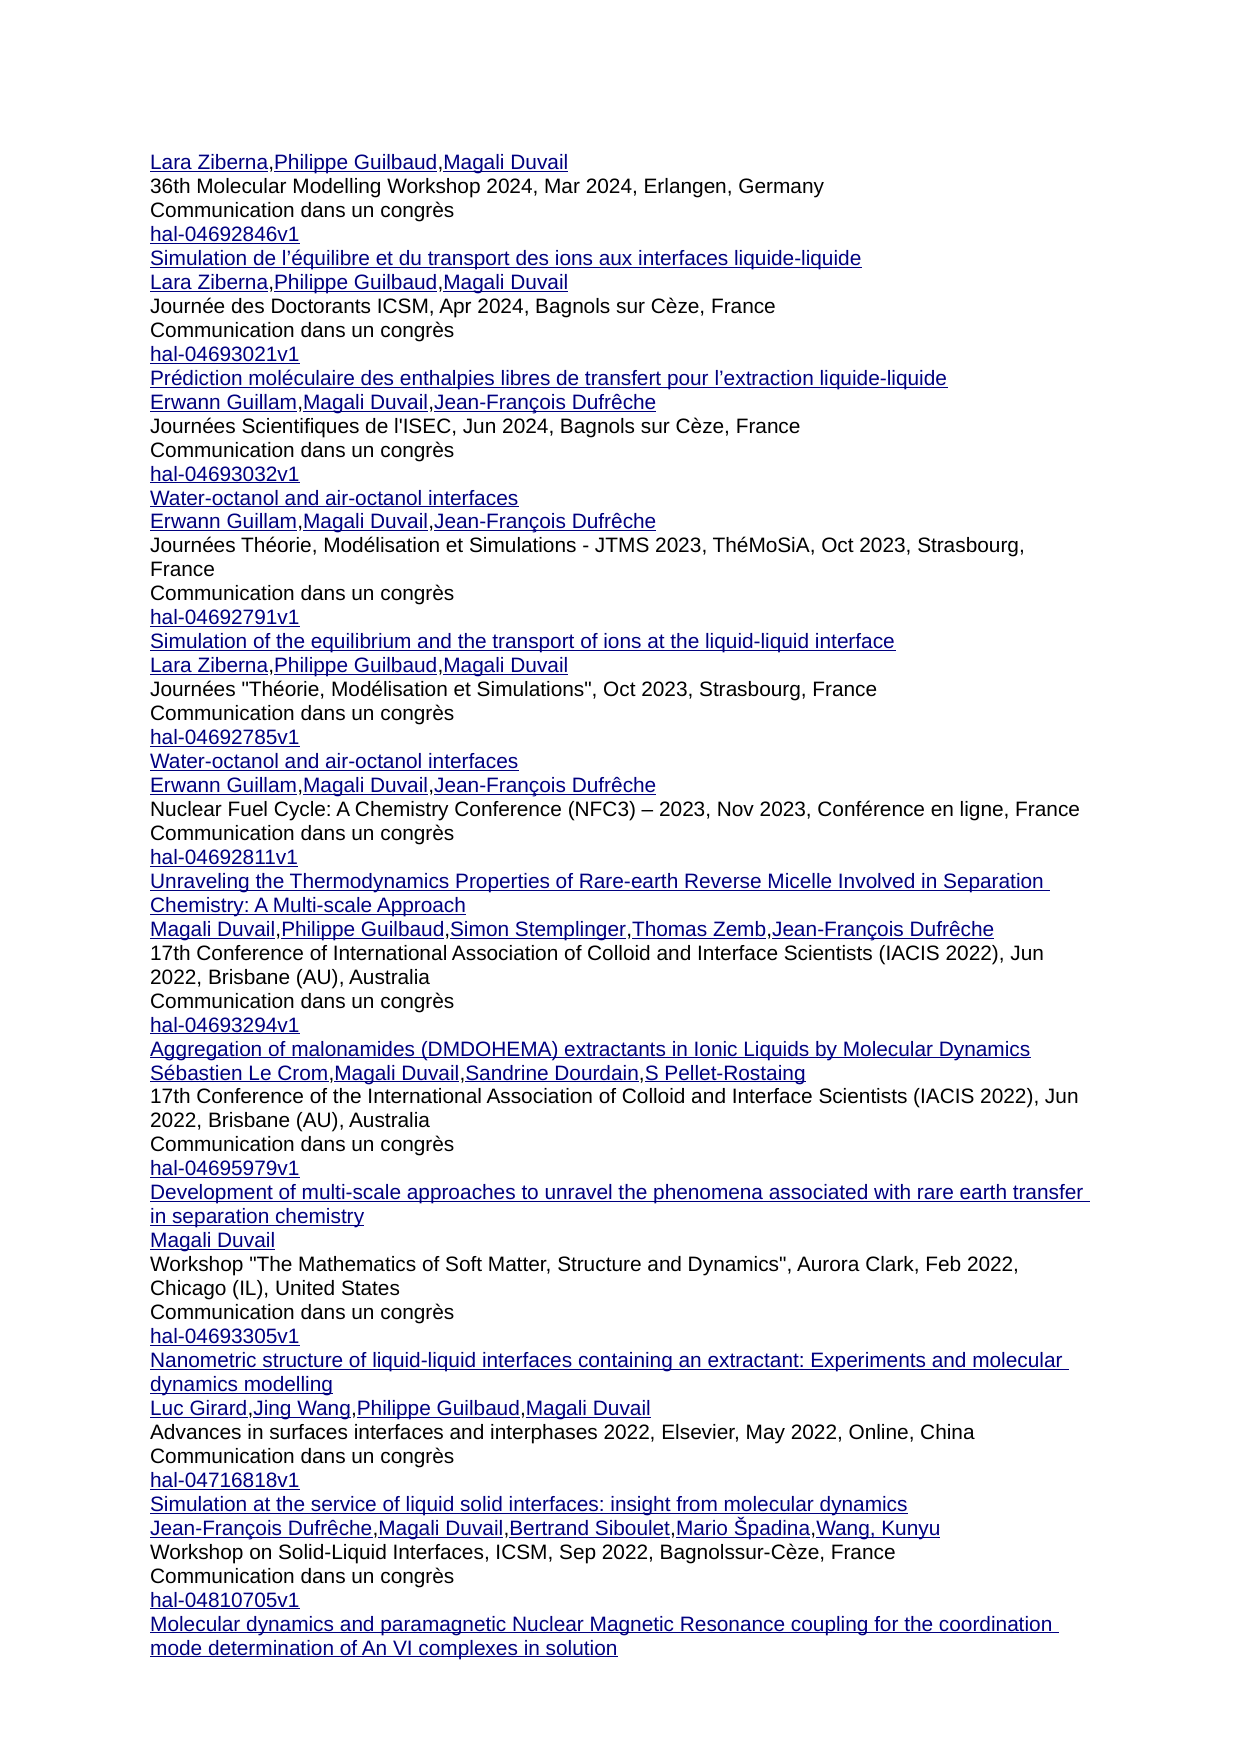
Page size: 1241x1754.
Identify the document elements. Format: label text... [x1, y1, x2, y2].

table_cell in separation chemistry Magali Duvail Workshop "The Mathematics of Soft Matter, Structure and Dynamics", Aurora Clark, Feb 2022, Chicago (IL), United States Communication dans un congrès hal-04693305v1 [150, 1202, 1090, 1348]
table_cell Prédiction moléculaire des enthalpies libres de transfert pour l’extraction liquide-liquide Erwann Guillam,Magali Duvail,Jean-François Dufrêche Journées Scientifiques de l'ISEC, Jun 2024, Bagnols sur Cèze, France Communication dans un congrès hal-04693032v1 [150, 366, 1090, 485]
table_cell Nanometric structure of liquid-liquid interfaces containing an extractant: Experiments and molecular dynamics modelling Luc Girard,Jing Wang,Philippe Guilbaud,Magali Duvail Advances in surfaces interfaces and interphases 2022, Elsevier, May 2022, Online, China Communication dans un congrès hal-04716818v1 [150, 1348, 1090, 1492]
table_cell Molecular dynamics and paramagnetic Nuclear Magnetic Resonance coupling for the coordination mode determination of An VI complexes in solution [150, 1611, 1090, 1659]
table_cell Simulation of the equilibrium and the transport of ions at the liquid-liquid interface Lara Ziberna,Philippe Guilbaud,Magali Duvail Journées "Théorie, Modélisation et Simulations", Oct 2023, Strasbourg, France Communication dans un congrès hal-04692785v1 [150, 629, 1090, 749]
table_cell Simulation de l’équilibre et du transport des ions aux interfaces liquide-liquide Lara Ziberna,Philippe Guilbaud,Magali Duvail Journée des Doctorants ICSM, Apr 2024, Bagnols sur Cèze, France Communication dans un congrès hal-04693021v1 [150, 246, 1090, 366]
table_cell Lara Ziberna,Philippe Guilbaud,Magali Duvail 36th Molecular Modelling Workshop 2024, Mar 2024, Erlangen, Germany Communication dans un congrès hal-04692846v1 [150, 150, 1090, 246]
table_cell Water-octanol and air-octanol interfaces Erwann Guillam,Magali Duvail,Jean-François Dufrêche Nuclear Fuel Cycle: A Chemistry Conference (NFC3) – 2023, Nov 2023, Conférence en ligne, France Communication dans un congrès hal-04692811v1 [150, 749, 1090, 869]
table_cell Development of multi-scale approaches to unravel the phenomena associated with rare earth transfer [150, 1180, 1090, 1201]
table_cell Water-octanol and air-octanol interfaces Erwann Guillam,Magali Duvail,Jean-François Dufrêche Journées Théorie, Modélisation et Simulations - JTMS 2023, ThéMoSiA, Oct 2023, Strasbourg, France Communication dans un congrès hal-04692791v1 [150, 485, 1090, 629]
table_cell Simulation at the service of liquid solid interfaces: insight from molecular dynamics Jean-François Dufrêche,Magali Duvail,Bertrand Siboulet,Mario Špadina,Wang, Kunyu Workshop on Solid-Liquid Interfaces, ICSM, Sep 2022, Bagnolssur-Cèze, France Communication dans un congrès hal-04810705v1 [150, 1492, 1090, 1611]
table_cell Unraveling the Thermodynamics Properties of Rare-earth Reverse Micelle Involved in Separation Chemistry: A Multi-scale Approach Magali Duvail,Philippe Guilbaud,Simon Stemplinger,Thomas Zemb,Jean-François Dufrêche 17th Conference of International Association of Colloid and Interface Scientists (IACIS 2022), Jun 2022, Brisbane (AU), Australia Communication dans un congrès hal-04693294v1 [150, 869, 1090, 1036]
table_cell Aggregation of malonamides (DMDOHEMA) extractants in Ionic Liquids by Molecular Dynamics Sébastien Le Crom,Magali Duvail,Sandrine Dourdain,S Pellet-Rostaing 17th Conference of the International Association of Colloid and Interface Scientists (IACIS 2022), Jun 2022, Brisbane (AU), Australia Communication dans un congrès hal-04695979v1 [150, 1036, 1090, 1180]
